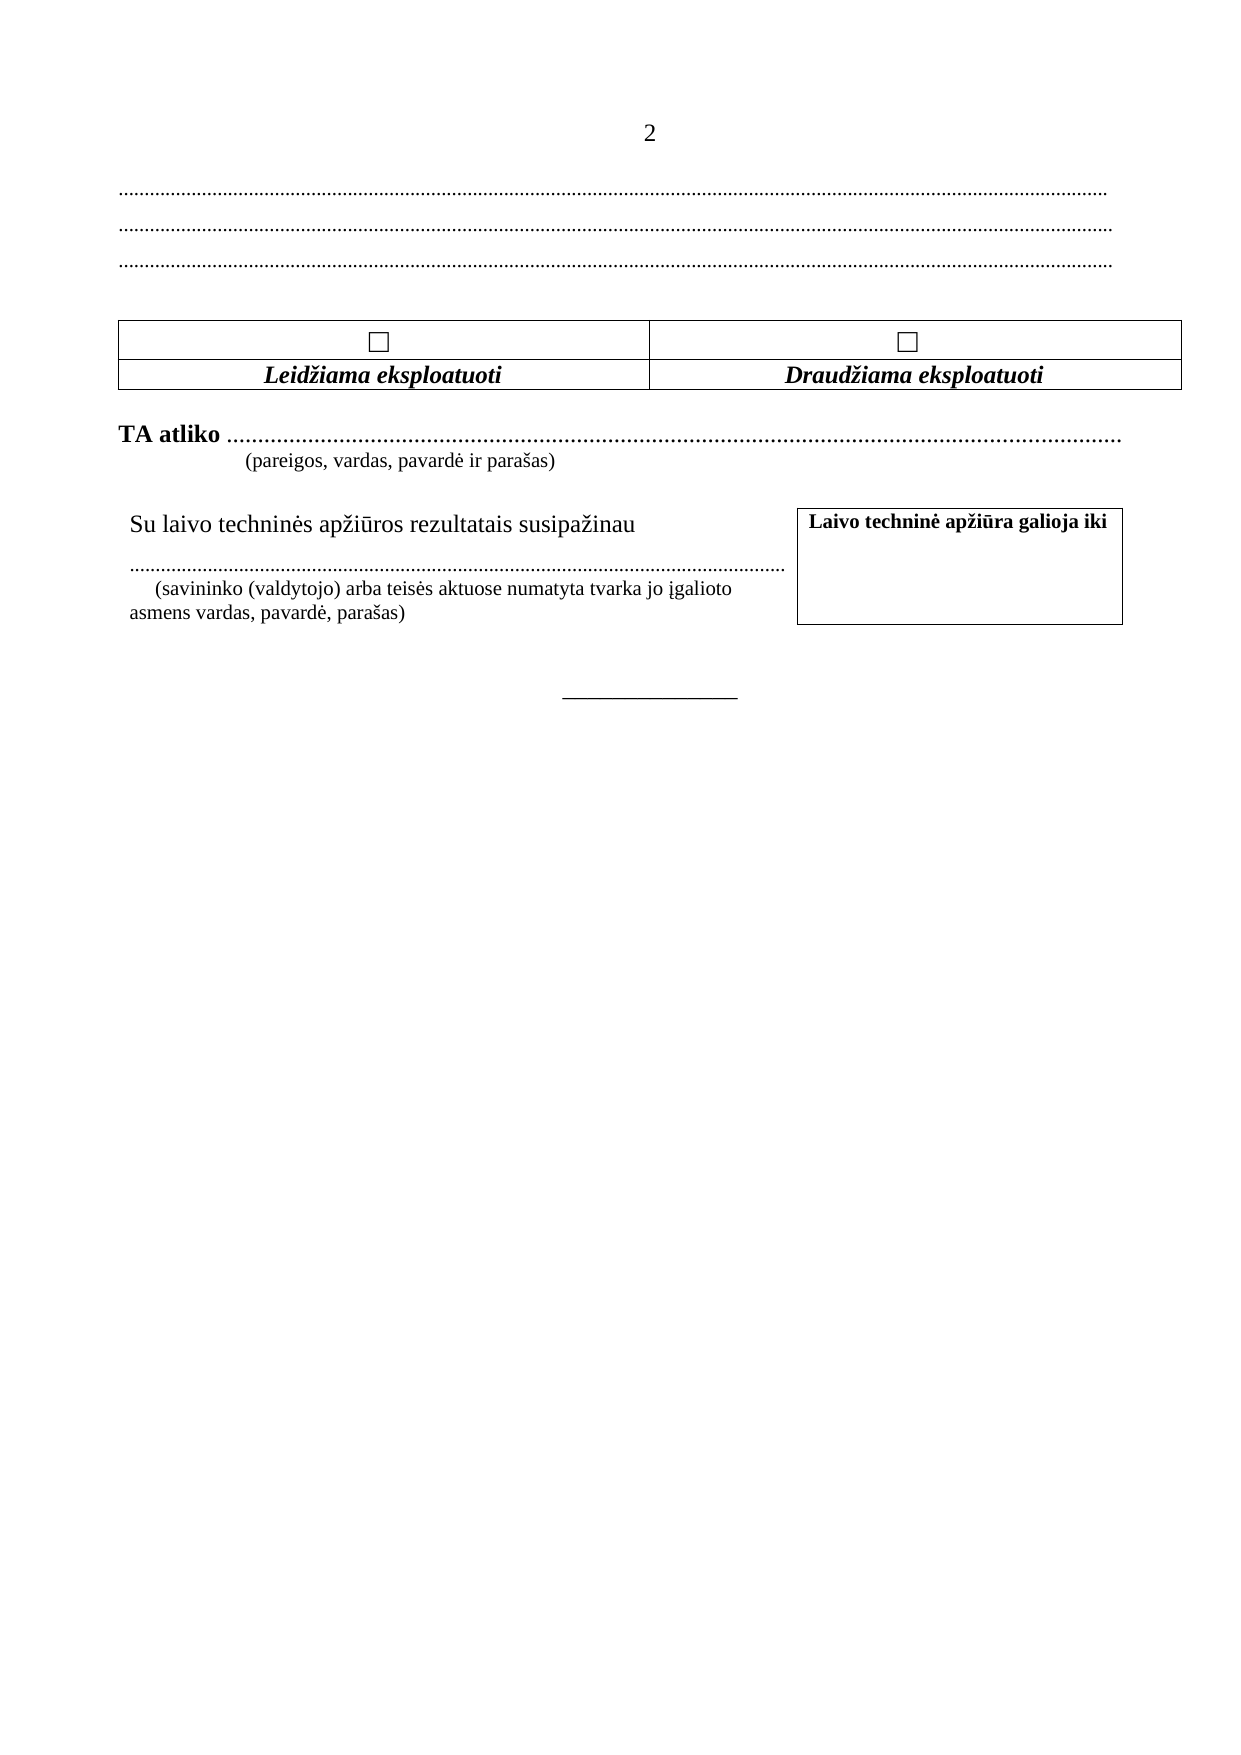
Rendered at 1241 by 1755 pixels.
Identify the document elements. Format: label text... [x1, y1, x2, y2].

table_header Laivo techninė apžiūra galioja iki [798, 509, 1122, 624]
table_cell Leidžiama eksploatuoti [119, 360, 649, 389]
text ............................................................................................................................................................................................... [118, 248, 1181, 272]
text ............................................................................................................................................................................................... [118, 212, 1181, 236]
text TA atliko ............. [118, 419, 1181, 447]
table_cell Draudžiama eksploatuoti [650, 360, 1181, 389]
table_header □ [650, 321, 1181, 359]
table_header Su laivo techninės apžiūros rezultatais susipažinau . (savininko (valdytojo) arba teisės aktuose numatyta tvarka jo įgalioto asmens vardas, pavardė, parašas) [118, 508, 797, 624]
text (pareigos, vardas, pavardė ir parašas) [118, 447, 1181, 472]
text .............................................................................................................................................................................................. [118, 176, 1181, 200]
table_header □ [119, 321, 649, 359]
text ______________ [118, 673, 1181, 702]
